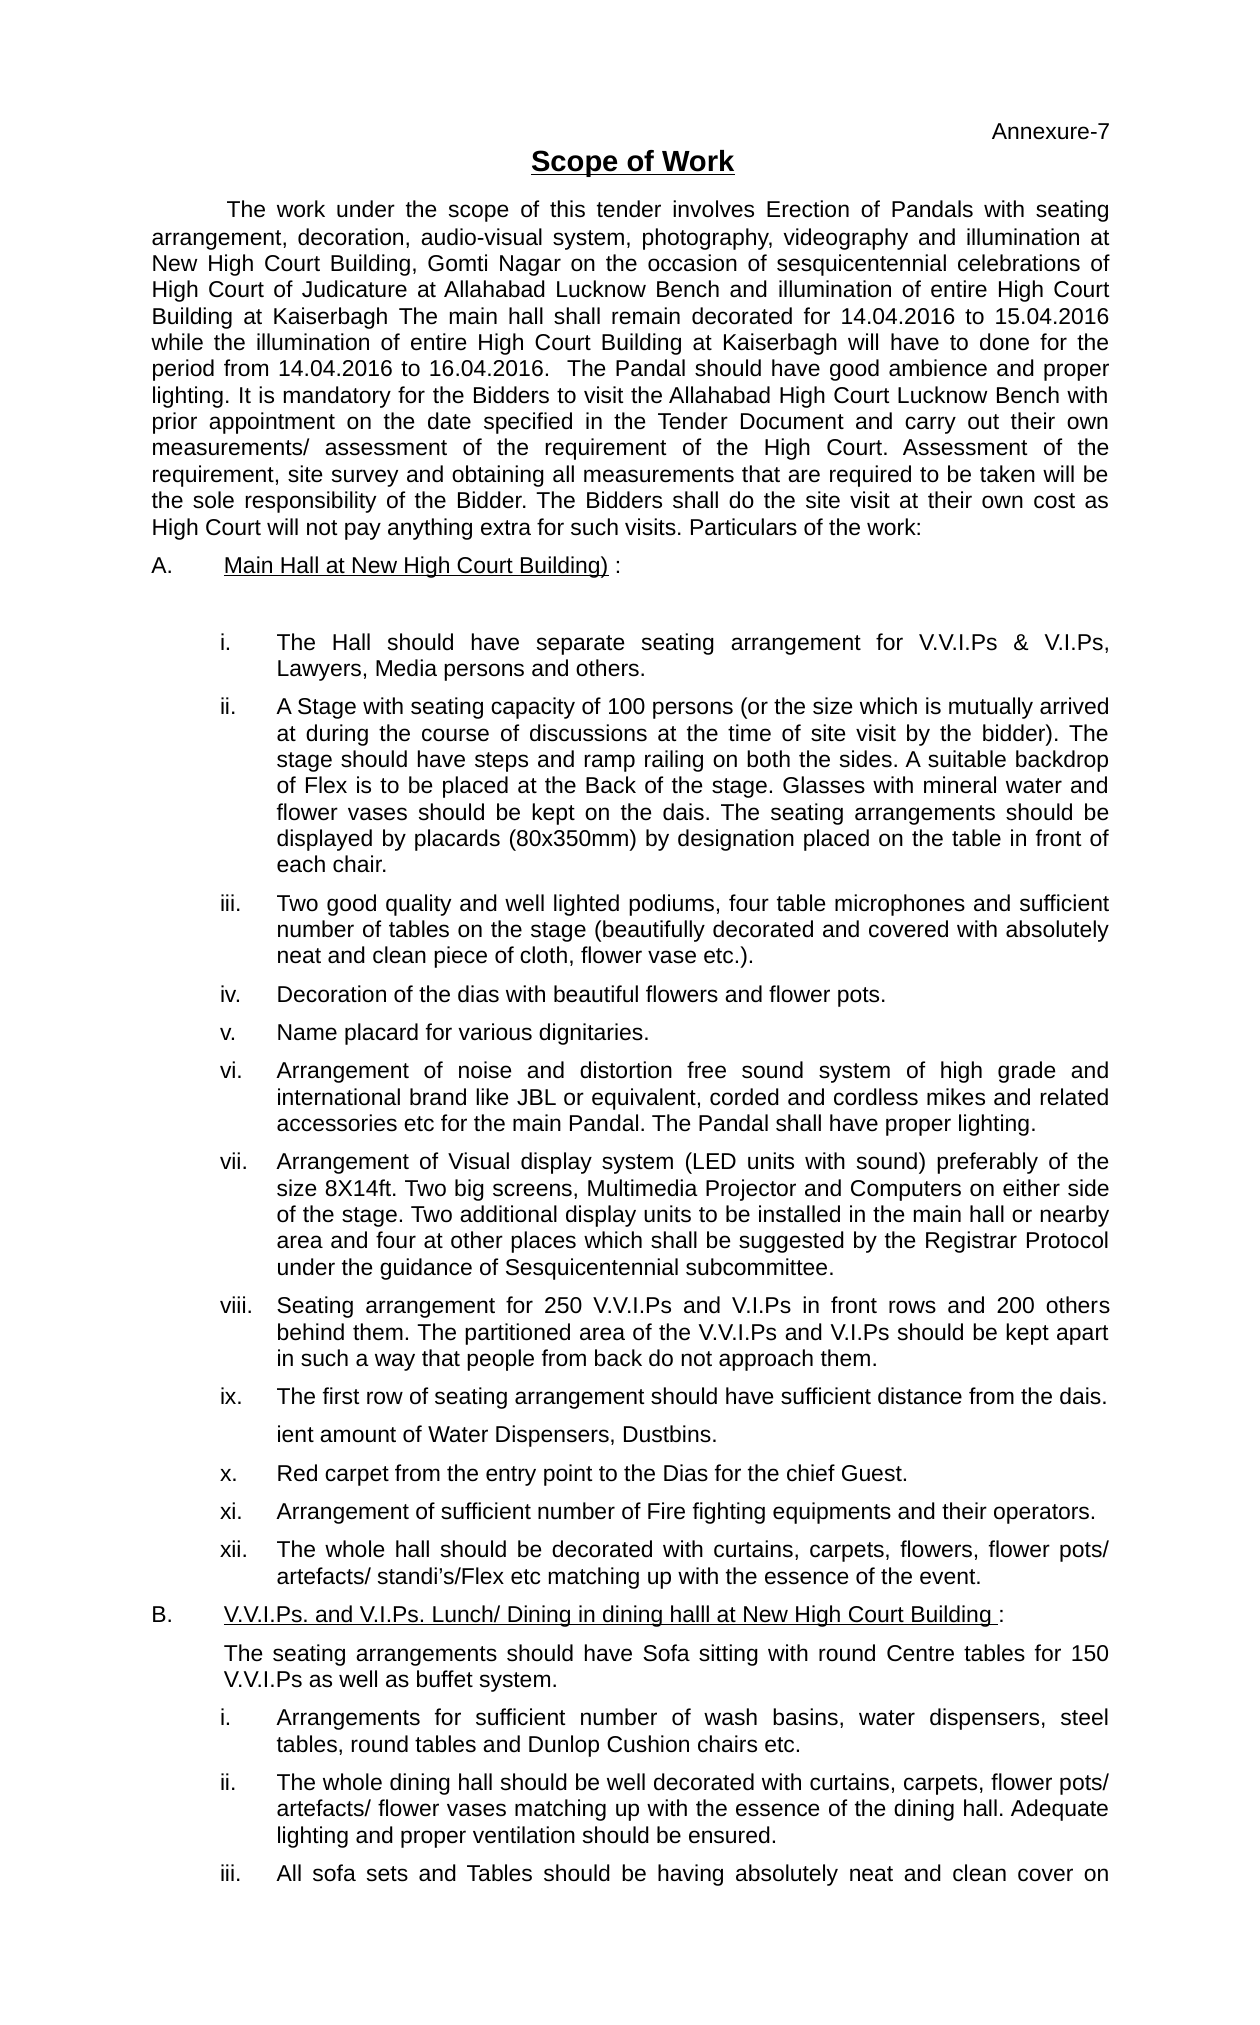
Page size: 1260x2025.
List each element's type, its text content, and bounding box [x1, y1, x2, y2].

text vi. Arrangement of noise and distortion free sound system of high grade and international brand like JBL or equivalent, corded and cordless mikes and related accessories etc for the main Pandal. The Pandal shall have proper lighting. [220, 1057, 1110, 1136]
text x. Red carpet from the entry point to the Dias for the chief Guest. [220, 1460, 1110, 1486]
text ii. The whole dining hall should be well decorated with curtains, carpets, flower pots/ artefacts/ flower vases matching up with the essence of the dining hall. Adequate lighting and proper ventilation should be ensured. [220, 1769, 1110, 1848]
text ii. A Stage with seating capacity of 100 persons (or the size which is mutually arrived at during the course of discussions at the time of site visit by the bidder). The stage should have steps and ramp railing on both the sides. A suitable backdrop of Flex is to be placed at the Back of the stage. Glasses with mineral water and flower vases should be kept on the dais. The seating arrangements should be displayed by placards (80x350mm) by designation placed on the table in front of each chair. [220, 693, 1110, 878]
text xi. Arrangement of sufficient number of Fire fighting equipments and their operators. [220, 1498, 1110, 1524]
text v. Name placard for various dignitaries. [220, 1019, 1110, 1045]
text Annexure-7 [163, 118, 1110, 144]
text The work under the scope of this tender involves Erection of Pandals with seating arrangement, decoration, audio-visual system, photography, videography and illumination at New High Court Building, Gomti Nagar on the occasion of sesquicentennial celebrations of High Court of Judicature at Allahabad Lucknow Bench and illumination of entire High Court Building at Kaiserbagh The main hall shall remain decorated for 14.04.2016 to 15.04.2016 while the illumination of entire High Court Building at Kaiserbagh will have to done for the period from 14.04.2016 to 16.04.2016. The Pandal should have good ambience and proper lighting. It is mandatory for the Bidders to visit the Allahabad High Court Lucknow Bench with prior appointment on the date specified in the Tender Document and carry out their own measurements/ assessment of the requirement of the High Court. Assessment of the requirement, site survey and obtaining all measurements that are required to be taken will be the sole responsibility of the Bidder. The Bidders shall do the site visit at their own cost as High Court will not pay anything extra for such visits. Particulars of the work: [151, 190, 1110, 540]
text A. Main Hall at New High Court Building) : [151, 552, 1110, 578]
text B. V.V.I.Ps. and V.I.Ps. Lunch/ Dining in dining halll at New High Court Building : [151, 1601, 1110, 1627]
text i. Arrangements for sufficient number of wash basins, water dispensers, steel tables, round tables and Dunlop Cushion chairs etc. [220, 1704, 1110, 1757]
text vii. Arrangement of Visual display system (LED units with sound) preferably of the size 8X14ft. Two big screens, Multimedia Projector and Computers on either side of the stage. Two additional display units to be installed in the main hall or nearby area and four at other places which shall be suggested by the Registrar Protocol under the guidance of Sesquicentennial subcommittee. [220, 1148, 1110, 1280]
text ient amount of Water Dispensers, Dustbins. [220, 1421, 1110, 1448]
text iii. All sofa sets and Tables should be having absolutely neat and clean cover on [220, 1860, 1110, 1886]
text xii. The whole hall should be decorated with curtains, carpets, flowers, flower pots/ artefacts/ standi’s/Flex etc matching up with the essence of the event. [220, 1536, 1110, 1589]
text The seating arrangements should have Sofa sitting with round Centre tables for 150 V.V.I.Ps as well as buffet system. [151, 1639, 1110, 1692]
text iii. Two good quality and well lighted podiums, four table microphones and sufficient number of tables on the stage (beautifully decorated and covered with absolutely neat and clean piece of cloth, flower vase etc.). [220, 889, 1110, 969]
text iv. Decoration of the dias with beautiful flowers and flower pots. [220, 981, 1110, 1007]
text viii. Seating arrangement for 250 V.V.I.Ps and V.I.Ps in front rows and 200 others behind them. The partitioned area of the V.V.I.Ps and V.I.Ps should be kept apart in such a way that people from back do not approach them. [220, 1292, 1110, 1371]
text Scope of Work [163, 144, 1110, 178]
text ix. The first row of seating arrangement should have sufficient distance from the dais. [220, 1383, 1110, 1409]
text i. The Hall should have separate seating arrangement for V.V.I.Ps & V.I.Ps, Lawyers, Media persons and others. [220, 628, 1110, 681]
